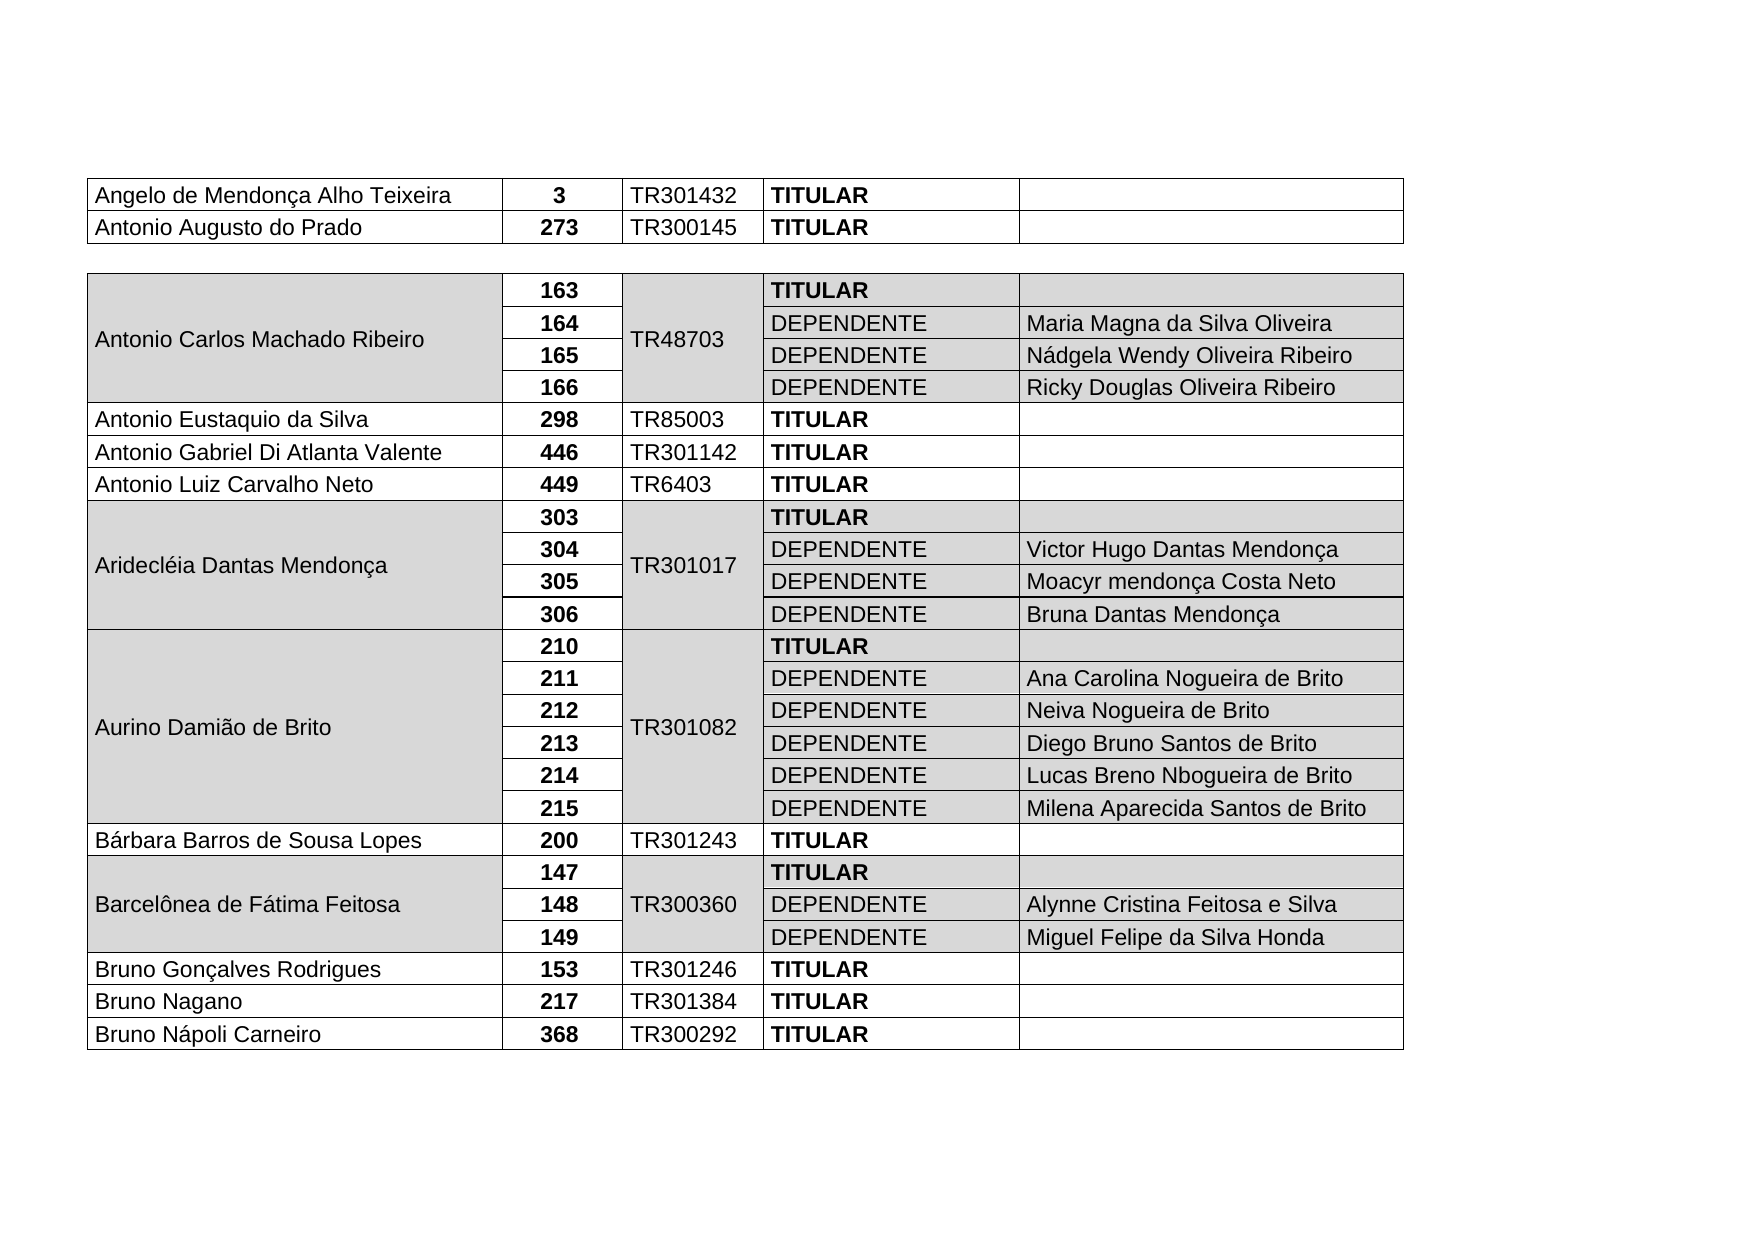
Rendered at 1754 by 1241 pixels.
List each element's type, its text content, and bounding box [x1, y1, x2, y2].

table_cell Bruno Gonçalves Rodrigues [88, 953, 502, 984]
table_cell TR301017 [623, 501, 763, 629]
table_cell TITULAR [764, 468, 1019, 499]
table_cell [1020, 468, 1403, 499]
table_cell TR300360 [623, 856, 763, 952]
table_cell TITULAR [764, 630, 1019, 661]
table_cell DEPENDENTE [764, 339, 1019, 370]
table_cell Miguel Felipe da Silva Honda [1020, 921, 1403, 952]
table_cell Angelo de Mendonça Alho Teixeira [88, 179, 502, 210]
table_cell [1020, 403, 1403, 435]
table_cell DEPENDENTE [764, 565, 1019, 596]
table_cell TR301142 [623, 436, 763, 467]
table_cell [1020, 985, 1403, 1017]
table_cell Barcelônea de Fátima Feitosa [88, 856, 502, 952]
table_cell 164 [503, 307, 622, 338]
table_cell DEPENDENTE [764, 727, 1019, 758]
table_cell TITULAR [764, 501, 1019, 532]
table_cell 304 [503, 533, 622, 564]
table_cell 165 [503, 339, 622, 370]
table_cell TR300145 [623, 211, 763, 242]
table_cell [1020, 824, 1403, 855]
table_cell 210 [503, 630, 622, 661]
table_cell Bruna Dantas Mendonça [1020, 598, 1403, 629]
table_cell 303 [503, 501, 622, 532]
table_cell TITULAR [764, 985, 1019, 1017]
table_cell Alynne Cristina Feitosa e Silva [1020, 889, 1403, 920]
table_cell 147 [503, 856, 622, 887]
table_cell Lucas Breno Nbogueira de Brito [1020, 759, 1403, 790]
table_cell 298 [503, 403, 622, 435]
table_cell DEPENDENTE [764, 533, 1019, 564]
table_cell DEPENDENTE [764, 598, 1019, 629]
table_cell TITULAR [764, 953, 1019, 984]
table_cell [1020, 436, 1403, 467]
table_cell TITULAR [764, 856, 1019, 887]
table_cell 200 [503, 824, 622, 855]
table_cell 153 [503, 953, 622, 984]
table_header 163 [503, 274, 622, 306]
table_cell Aurino Damião de Brito [88, 630, 502, 823]
table_cell Milena Aparecida Santos de Brito [1020, 791, 1403, 823]
table_cell TITULAR [764, 179, 1019, 210]
table_cell TR301082 [623, 630, 763, 823]
table_cell 449 [503, 468, 622, 499]
table_cell 211 [503, 662, 622, 693]
table_cell Antonio Augusto do Prado [88, 211, 502, 242]
table_cell [1020, 630, 1403, 661]
table_cell DEPENDENTE [764, 921, 1019, 952]
table_cell Bruno Nápoli Carneiro [88, 1018, 502, 1049]
table_cell DEPENDENTE [764, 889, 1019, 920]
table_cell 214 [503, 759, 622, 790]
table_cell TITULAR [764, 436, 1019, 467]
table_cell Antonio Luiz Carvalho Neto [88, 468, 502, 499]
table_cell 368 [503, 1018, 622, 1049]
table_header TITULAR [764, 274, 1019, 306]
table_cell DEPENDENTE [764, 695, 1019, 726]
table_cell TITULAR [764, 211, 1019, 242]
table_cell TITULAR [764, 403, 1019, 435]
table_cell Aridecléia Dantas Mendonça [88, 501, 502, 629]
table_cell Antonio Eustaquio da Silva [88, 403, 502, 435]
table_cell 212 [503, 695, 622, 726]
table_cell 149 [503, 921, 622, 952]
table_cell TR300292 [623, 1018, 763, 1049]
table_cell 306 [503, 598, 622, 629]
table_cell Victor Hugo Dantas Mendonça [1020, 533, 1403, 564]
table_cell TITULAR [764, 1018, 1019, 1049]
table_cell DEPENDENTE [764, 791, 1019, 823]
table_cell 446 [503, 436, 622, 467]
table_cell Ricky Douglas Oliveira Ribeiro [1020, 371, 1403, 402]
table_cell TR6403 [623, 468, 763, 499]
table_cell Antonio Gabriel Di Atlanta Valente [88, 436, 502, 467]
table_cell Moacyr mendonça Costa Neto [1020, 565, 1403, 596]
table_cell TR301384 [623, 985, 763, 1017]
table_cell [1020, 501, 1403, 532]
table_cell TR85003 [623, 403, 763, 435]
table_cell [1020, 1018, 1403, 1049]
table_cell DEPENDENTE [764, 759, 1019, 790]
table_cell DEPENDENTE [764, 662, 1019, 693]
table_cell 148 [503, 889, 622, 920]
table_cell DEPENDENTE [764, 307, 1019, 338]
table_cell Diego Bruno Santos de Brito [1020, 727, 1403, 758]
table_cell 213 [503, 727, 622, 758]
table_cell 273 [503, 211, 622, 242]
table_header Antonio Carlos Machado Ribeiro [88, 274, 502, 402]
table_cell TITULAR [764, 824, 1019, 855]
table_cell TR301432 [623, 179, 763, 210]
table_cell Ana Carolina Nogueira de Brito [1020, 662, 1403, 693]
table_cell Neiva Nogueira de Brito [1020, 695, 1403, 726]
table_header [1020, 274, 1403, 306]
table_cell Maria Magna da Silva Oliveira [1020, 307, 1403, 338]
table_cell DEPENDENTE [764, 371, 1019, 402]
table_cell [1020, 953, 1403, 984]
table_cell [1020, 856, 1403, 887]
table_header TR48703 [623, 274, 763, 402]
table_cell Bruno Nagano [88, 985, 502, 1017]
table_cell 217 [503, 985, 622, 1017]
table_cell 305 [503, 565, 622, 596]
table_cell TR301246 [623, 953, 763, 984]
table_cell [1020, 179, 1403, 210]
table_cell TR301243 [623, 824, 763, 855]
table_cell [1020, 211, 1403, 242]
table_cell 3 [503, 179, 622, 210]
table_cell 215 [503, 791, 622, 823]
table_cell Nádgela Wendy Oliveira Ribeiro [1020, 339, 1403, 370]
table_cell 166 [503, 371, 622, 402]
table_cell Bárbara Barros de Sousa Lopes [88, 824, 502, 855]
